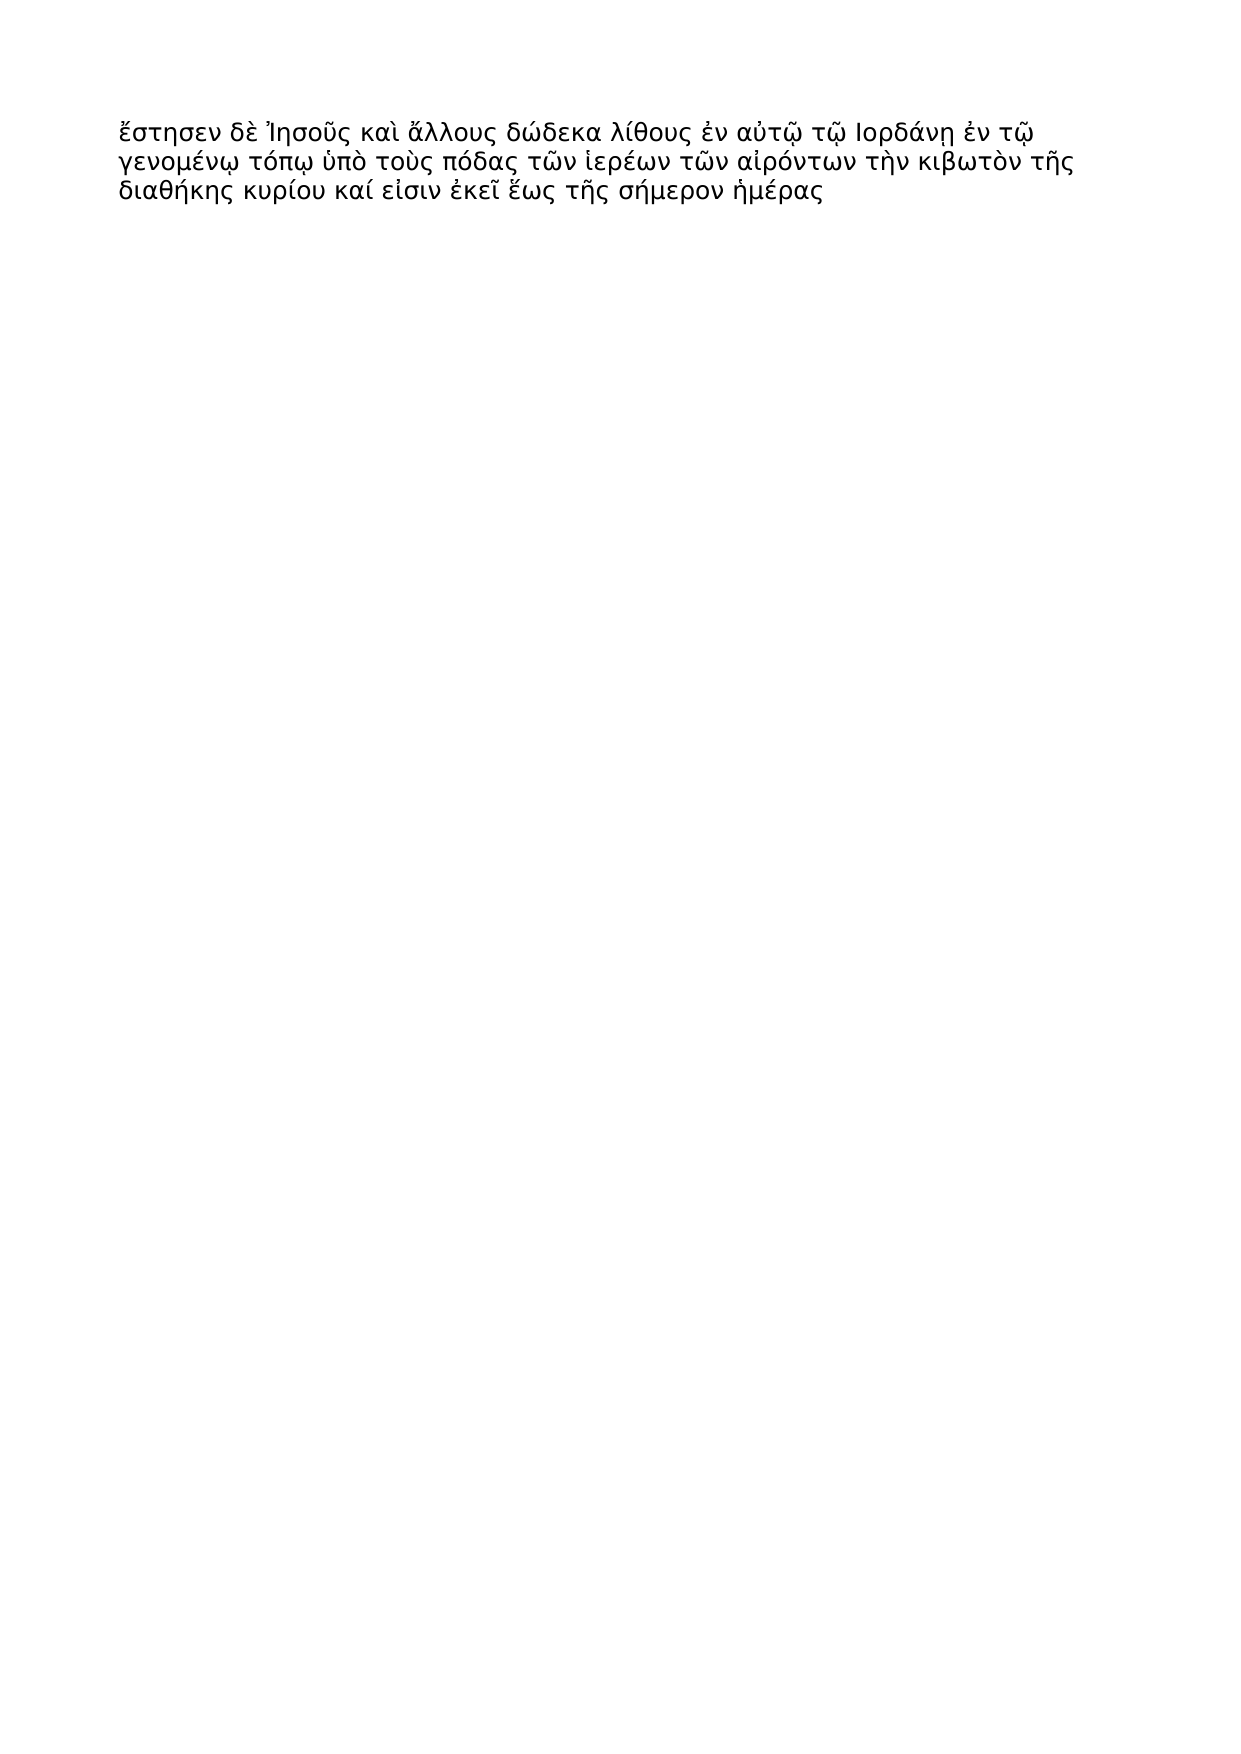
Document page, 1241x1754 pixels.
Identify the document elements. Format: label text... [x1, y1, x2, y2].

text ἔστησεν δὲ Ἰησοῦς καὶ ἄλλους δώδεκα λίθους ἐν αὐτῷ τῷ Ιορδάνῃ ἐν τῷ γενομένῳ τόπῳ ὑπὸ τοὺς πόδας τῶν ἱερέων τῶν αἰρόντων τὴν κιβωτὸν τῆς διαθήκης κυρίου καί εἰσιν ἐκεῖ ἕως τῆς σήμερον ἡμέρας [118, 118, 1122, 206]
